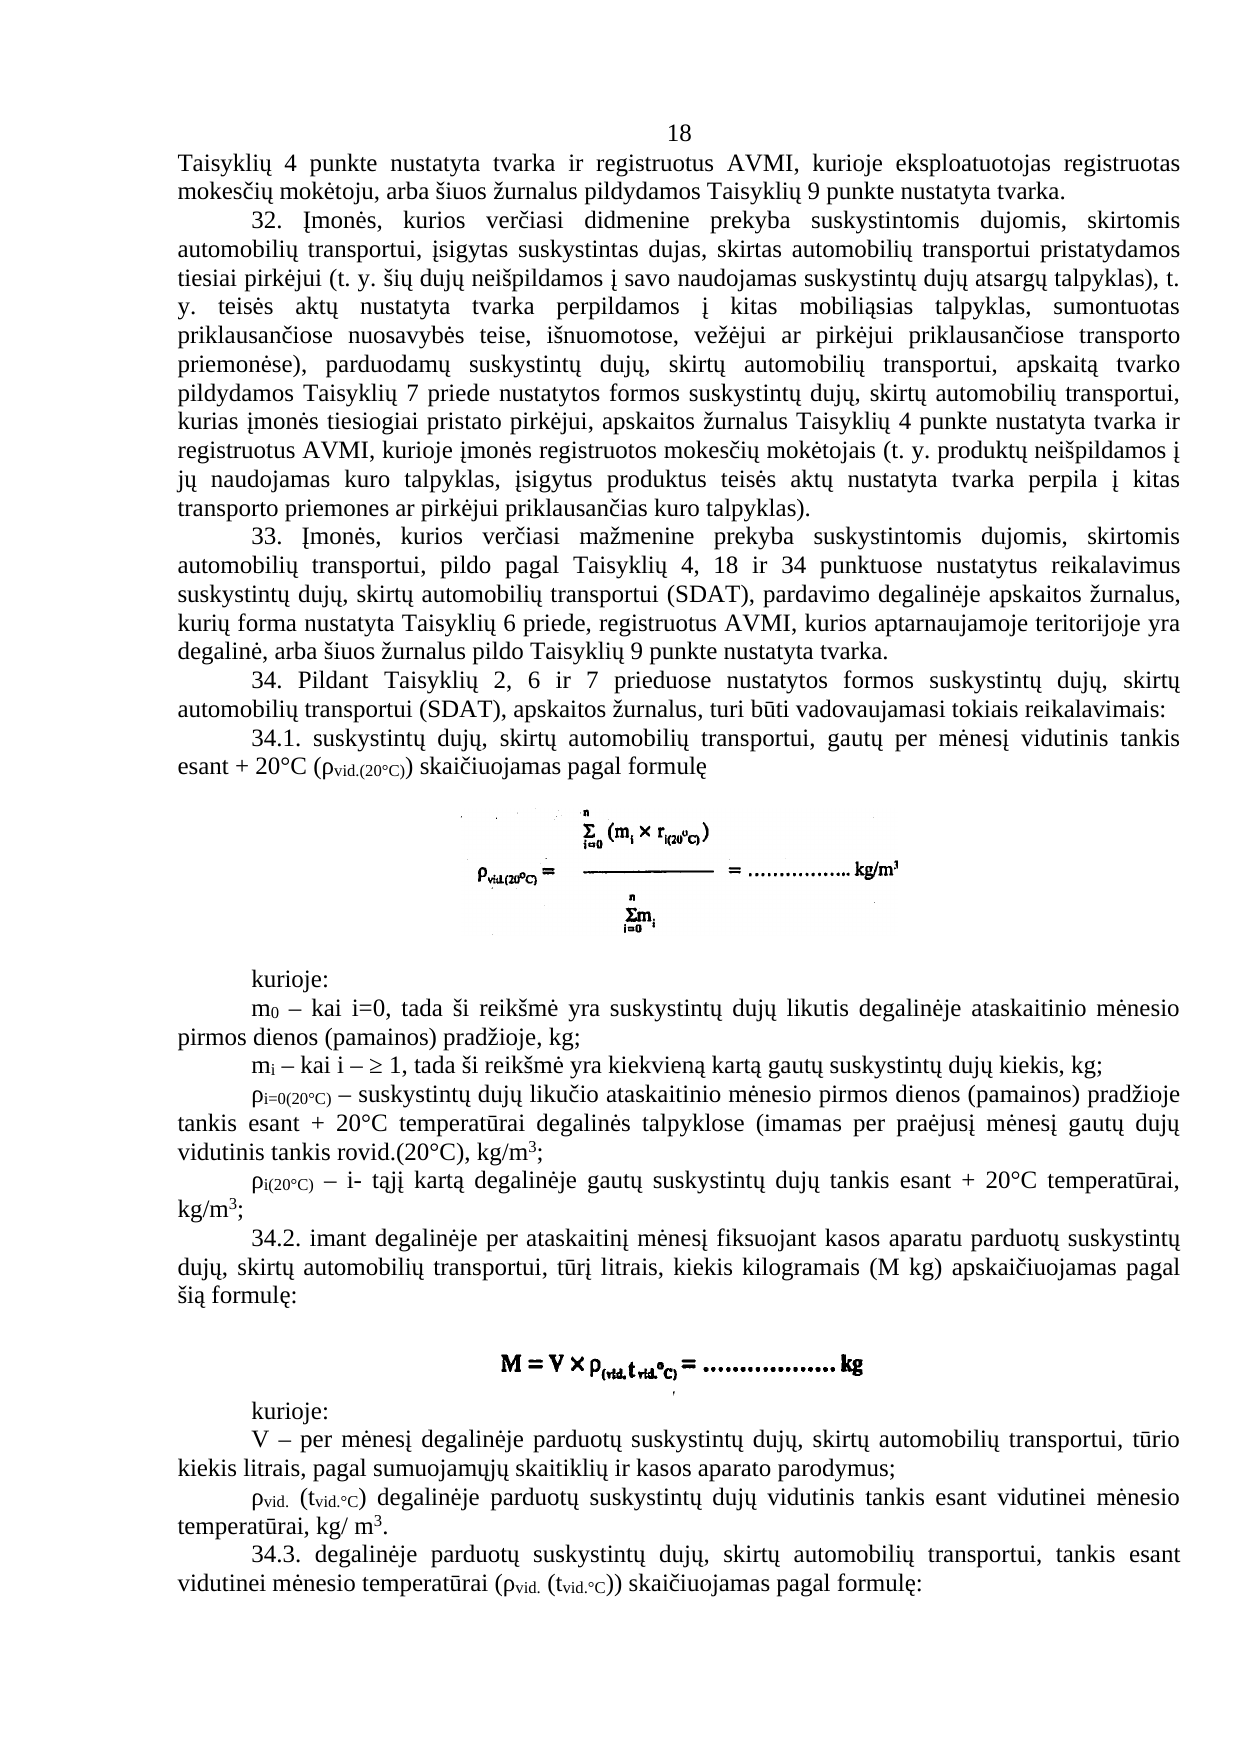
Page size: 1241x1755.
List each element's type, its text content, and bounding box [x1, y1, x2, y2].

text kurioje: [177, 964, 1181, 993]
text ρvid. (tvid.°C) degalinėje parduotų suskystintų dujų vidutinis tankis esant vidutinei mėnesio temperatūrai, kg/ m3. [177, 1482, 1181, 1539]
text V – per mėnesį degalinėje parduotų suskystintų dujų, skirtų automobilių transportui, tūrio kiekis litrais, pagal sumuojamųjų skaitiklių ir kasos aparato parodymus; [177, 1424, 1181, 1482]
text 34.3. degalinėje parduotų suskystintų dujų, skirtų automobilių transportui, tankis esant vidutinei mėnesio temperatūrai (ρvid. (tvid.°C)) skaičiuojamas pagal formulę: [177, 1539, 1181, 1597]
text 32. Įmonės, kurios verčiasi didmenine prekyba suskystintomis dujomis, skirtomis automobilių transportui, įsigytas suskystintas dujas, skirtas automobilių transportui pristatydamos tiesiai pirkėjui (t. y. šių dujų neišpildamos į savo naudojamas suskystintų dujų atsargų talpyklas), t. y. teisės aktų nustatyta tvarka perpildamos į kitas mobiliąsias talpyklas, sumontuotas priklausančiose nuosavybės teise, išnuomotose, vežėjui ar pirkėjui priklausančiose transporto priemonėse), parduodamų suskystintų dujų, skirtų automobilių transportui, apskaitą tvarko pildydamos Taisyklių 7 priede nustatytos formos suskystintų dujų, skirtų automobilių transportui, kurias įmonės tiesiogiai pristato pirkėjui, apskaitos žurnalus Taisyklių 4 punkte nustatyta tvarka ir registruotus AVMI, kurioje įmonės registruotos mokesčių mokėtojais (t. y. produktų neišpildamos į jų naudojamas kuro talpyklas, įsigytus produktus teisės aktų nustatyta tvarka perpila į kitas transporto priemones ar pirkėjui priklausančias kuro talpyklas). [177, 205, 1181, 521]
text 33. Įmonės, kurios verčiasi mažmenine prekyba suskystintomis dujomis, skirtomis automobilių transportui, pildo pagal Taisyklių 4, 18 ir 34 punktuose nustatytus reikalavimus suskystintų dujų, skirtų automobilių transportui (SDAT), pardavimo degalinėje apskaitos žurnalus, kurių forma nustatyta Taisyklių 6 priede, registruotus AVMI, kurios aptarnaujamoje teritorijoje yra degalinė, arba šiuos žurnalus pildo Taisyklių 9 punkte nustatyta tvarka. [177, 521, 1181, 665]
text mi – kai i – ≥ 1, tada ši reikšmė yra kiekvieną kartą gautų suskystintų dujų kiekis, kg; [177, 1050, 1181, 1079]
text ρi=0(20°C) – suskystintų dujų likučio ataskaitinio mėnesio pirmos dienos (pamainos) pradžioje tankis esant + 20°C temperatūrai degalinės talpyklose (imamas per praėjusį mėnesį gautų dujų vidutinis tankis rovid.(20°C), kg/m3; [177, 1079, 1181, 1165]
text kurioje: [177, 1396, 1181, 1424]
text 34.1. suskystintų dujų, skirtų automobilių transportui, gautų per mėnesį vidutinis tankis esant + 20°C (ρvid.(20°C)) skaičiuojamas pagal formulę [177, 723, 1181, 780]
text Taisyklių 4 punkte nustatyta tvarka ir registruotus AVMI, kurioje eksploatuotojas registruotas mokesčių mokėtoju, arba šiuos žurnalus pildydamos Taisyklių 9 punkte nustatyta tvarka. [177, 148, 1181, 205]
text ρi(20°C) – i- tąjį kartą degalinėje gautų suskystintų dujų tankis esant + 20°C temperatūrai, kg/m3; [177, 1165, 1181, 1223]
text 34.2. imant degalinėje per ataskaitinį mėnesį fiksuojant kasos aparatu parduotų suskystintų dujų, skirtų automobilių transportui, tūrį litrais, kiekis kilogramais (M kg) apskaičiuojamas pagal šią formulę: [177, 1223, 1181, 1309]
text 34. Pildant Taisyklių 2, 6 ir 7 prieduose nustatytos formos suskystintų dujų, skirtų automobilių transportui (SDAT), apskaitos žurnalus, turi būti vadovaujamasi tokiais reikalavimais: [177, 665, 1181, 723]
text m0 – kai i=0, tada ši reikšmė yra suskystintų dujų likutis degalinėje ataskaitinio mėnesio pirmos dienos (pamainos) pradžioje, kg; [177, 993, 1181, 1050]
